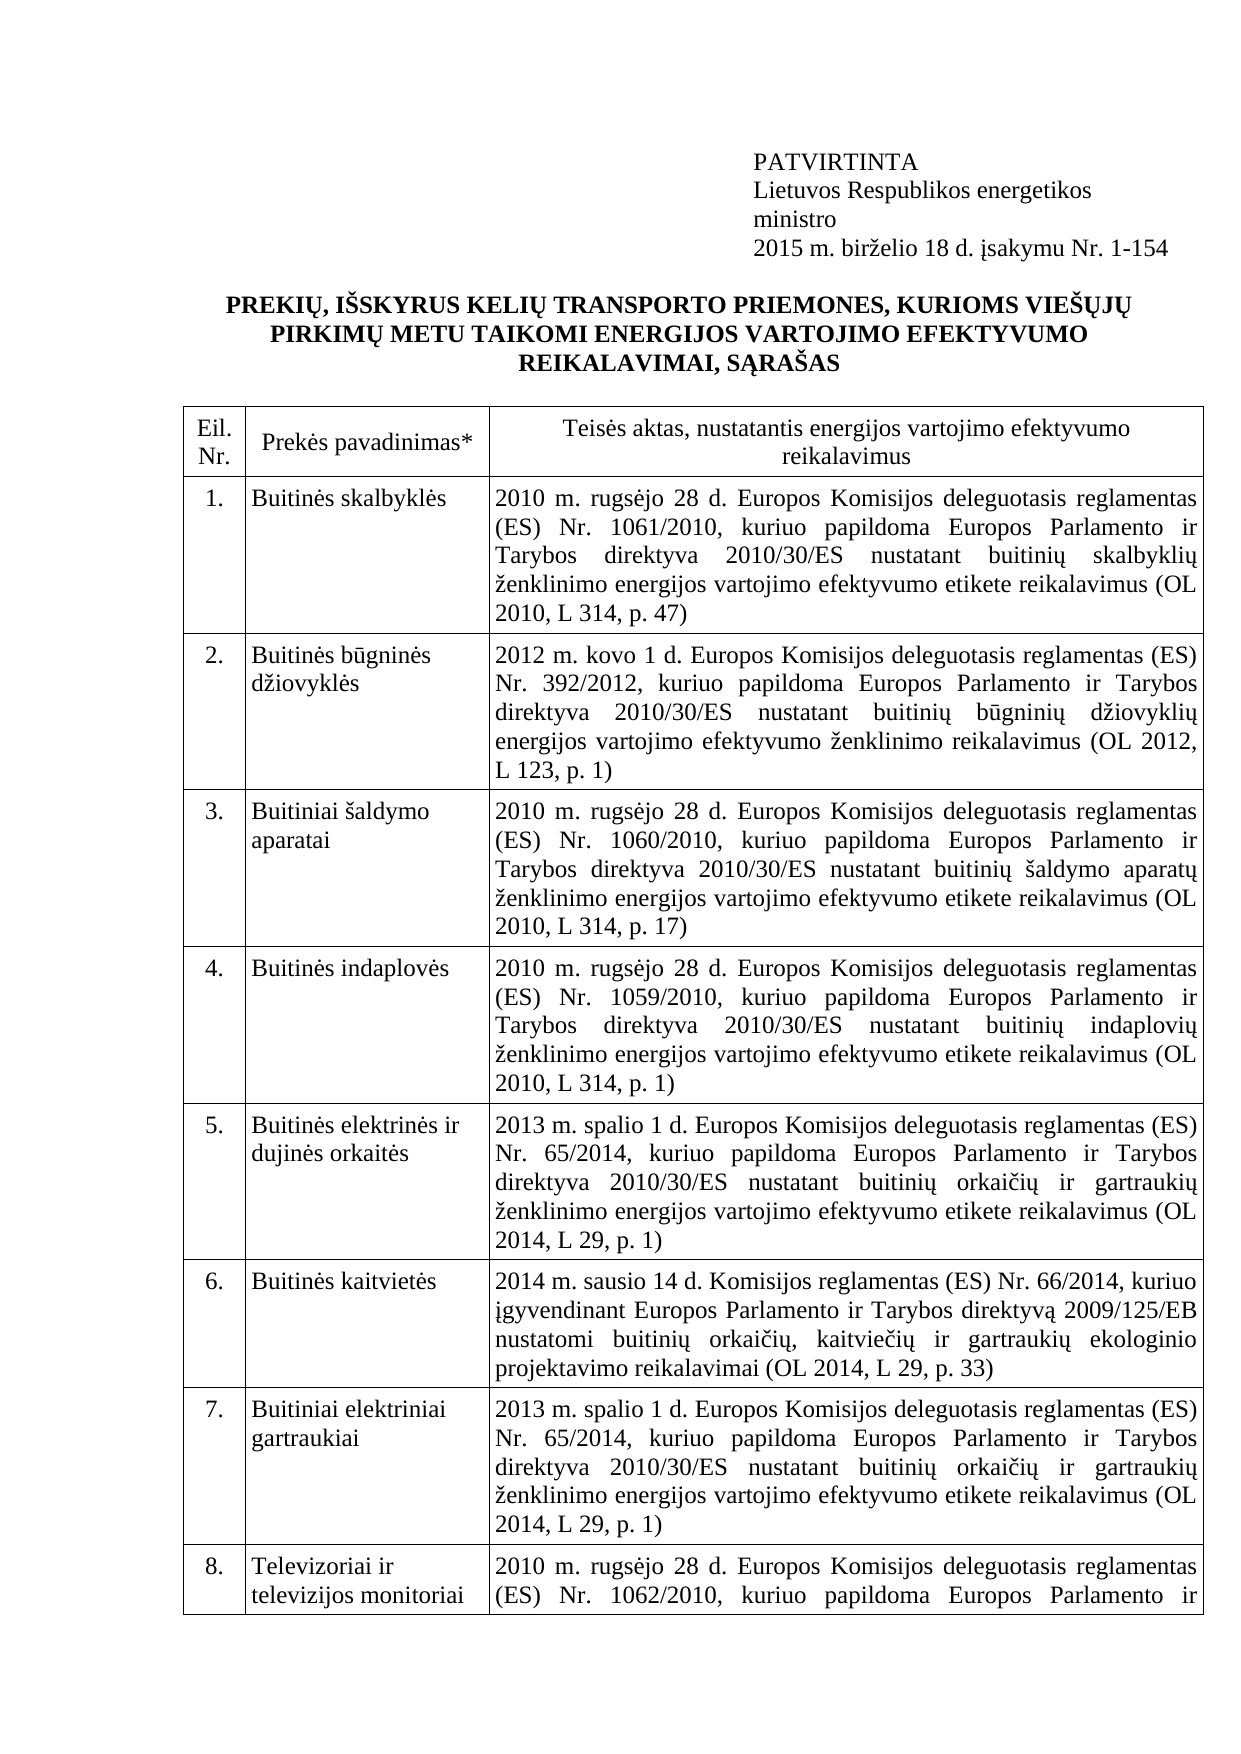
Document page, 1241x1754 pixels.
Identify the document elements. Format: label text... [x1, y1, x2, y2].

text 2015 m. birželio 18 d. įsakymu Nr. 1-154 [753, 233, 1181, 262]
table_cell 2010 m. rugsėjo 28 d. Europos Komisijos deleguotasis reglamentas (ES) Nr. 1061/2010, kuriuo papildoma Europos Parlamento ir Tarybos direktyva 2010/30/ES nustatant buitinių skalbyklių ženklinimo energijos vartojimo efektyvumo etikete reikalavimus (OL 2010, L 314, p. 47) [490, 477, 1203, 633]
table_cell 6. [184, 1260, 245, 1387]
table_cell 2010 m. rugsėjo 28 d. Europos Komisijos deleguotasis reglamentas (ES) Nr. 1060/2010, kuriuo papildoma Europos Parlamento ir Tarybos direktyva 2010/30/ES nustatant buitinių šaldymo aparatų ženklinimo energijos vartojimo efektyvumo etikete reikalavimus (OL 2010, L 314, p. 17) [490, 790, 1203, 946]
table_cell 4. [184, 947, 245, 1103]
table_cell Buitinės skalbyklės [246, 477, 489, 633]
table_cell 7. [184, 1388, 245, 1544]
table_cell Buitinės elektrinės ir dujinės orkaitės [246, 1104, 489, 1259]
table_cell 2010 m. rugsėjo 28 d. Europos Komisijos deleguotasis reglamentas (ES) Nr. 1062/2010, kuriuo papildoma Europos Parlamento ir [490, 1545, 1203, 1614]
table_cell Buitinės indaplovės [246, 947, 489, 1103]
table_cell 1. [184, 477, 245, 633]
table_cell 2013 m. spalio 1 d. Europos Komisijos deleguotasis reglamentas (ES) Nr. 65/2014, kuriuo papildoma Europos Parlamento ir Tarybos direktyva 2010/30/ES nustatant buitinių orkaičių ir gartraukių ženklinimo energijos vartojimo efektyvumo etikete reikalavimus (OL 2014, L 29, p. 1) [490, 1104, 1203, 1259]
table_cell 2. [184, 634, 245, 789]
table_header Eil. Nr. [184, 407, 245, 476]
table_cell 2013 m. spalio 1 d. Europos Komisijos deleguotasis reglamentas (ES) Nr. 65/2014, kuriuo papildoma Europos Parlamento ir Tarybos direktyva 2010/30/ES nustatant buitinių orkaičių ir gartraukių ženklinimo energijos vartojimo efektyvumo etikete reikalavimus (OL 2014, L 29, p. 1) [490, 1388, 1203, 1544]
table_header Teisės aktas, nustatantis energijos vartojimo efektyvumo reikalavimus [490, 407, 1203, 476]
table_cell Buitinės būgninės džiovyklės [246, 634, 489, 789]
table_cell 2010 m. rugsėjo 28 d. Europos Komisijos deleguotasis reglamentas (ES) Nr. 1059/2010, kuriuo papildoma Europos Parlamento ir Tarybos direktyva 2010/30/ES nustatant buitinių indaplovių ženklinimo energijos vartojimo efektyvumo etikete reikalavimus (OL 2010, L 314, p. 1) [490, 947, 1203, 1103]
text prekių, IŠSKYRUS KELIŲ TRANSPORTO PRIEMONES, kuriOMS viešŲJŲ pirkimŲ METU taikomi energijos vartojimo efektyvumo reikalavimai, sąrašAS [177, 291, 1181, 377]
table_cell 5. [184, 1104, 245, 1259]
table_cell Buitiniai elektriniai gartraukiai [246, 1388, 489, 1544]
text PATVIRTINTA [753, 147, 1181, 176]
table_cell Buitinės kaitvietės [246, 1260, 489, 1387]
table_cell Televizoriai ir televizijos monitoriai [246, 1545, 489, 1614]
table_header Prekės pavadinimas* [246, 407, 489, 476]
table_cell 8. [184, 1545, 245, 1614]
table_cell 2014 m. sausio 14 d. Komisijos reglamentas (ES) Nr. 66/2014, kuriuo įgyvendinant Europos Parlamento ir Tarybos direktyvą 2009/125/EB nustatomi buitinių orkaičių, kaitviečių ir gartraukių ekologinio projektavimo reikalavimai (OL 2014, L 29, p. 33) [490, 1260, 1203, 1387]
text Lietuvos Respublikos energetikos ministro [753, 176, 1181, 233]
table_cell Buitiniai šaldymo aparatai [246, 790, 489, 946]
table_cell 3. [184, 790, 245, 946]
table_cell 2012 m. kovo 1 d. Europos Komisijos deleguotasis reglamentas (ES) Nr. 392/2012, kuriuo papildoma Europos Parlamento ir Tarybos direktyva 2010/30/ES nustatant buitinių būgninių džiovyklių energijos vartojimo efektyvumo ženklinimo reikalavimus (OL 2012, L 123, p. 1) [490, 634, 1203, 789]
